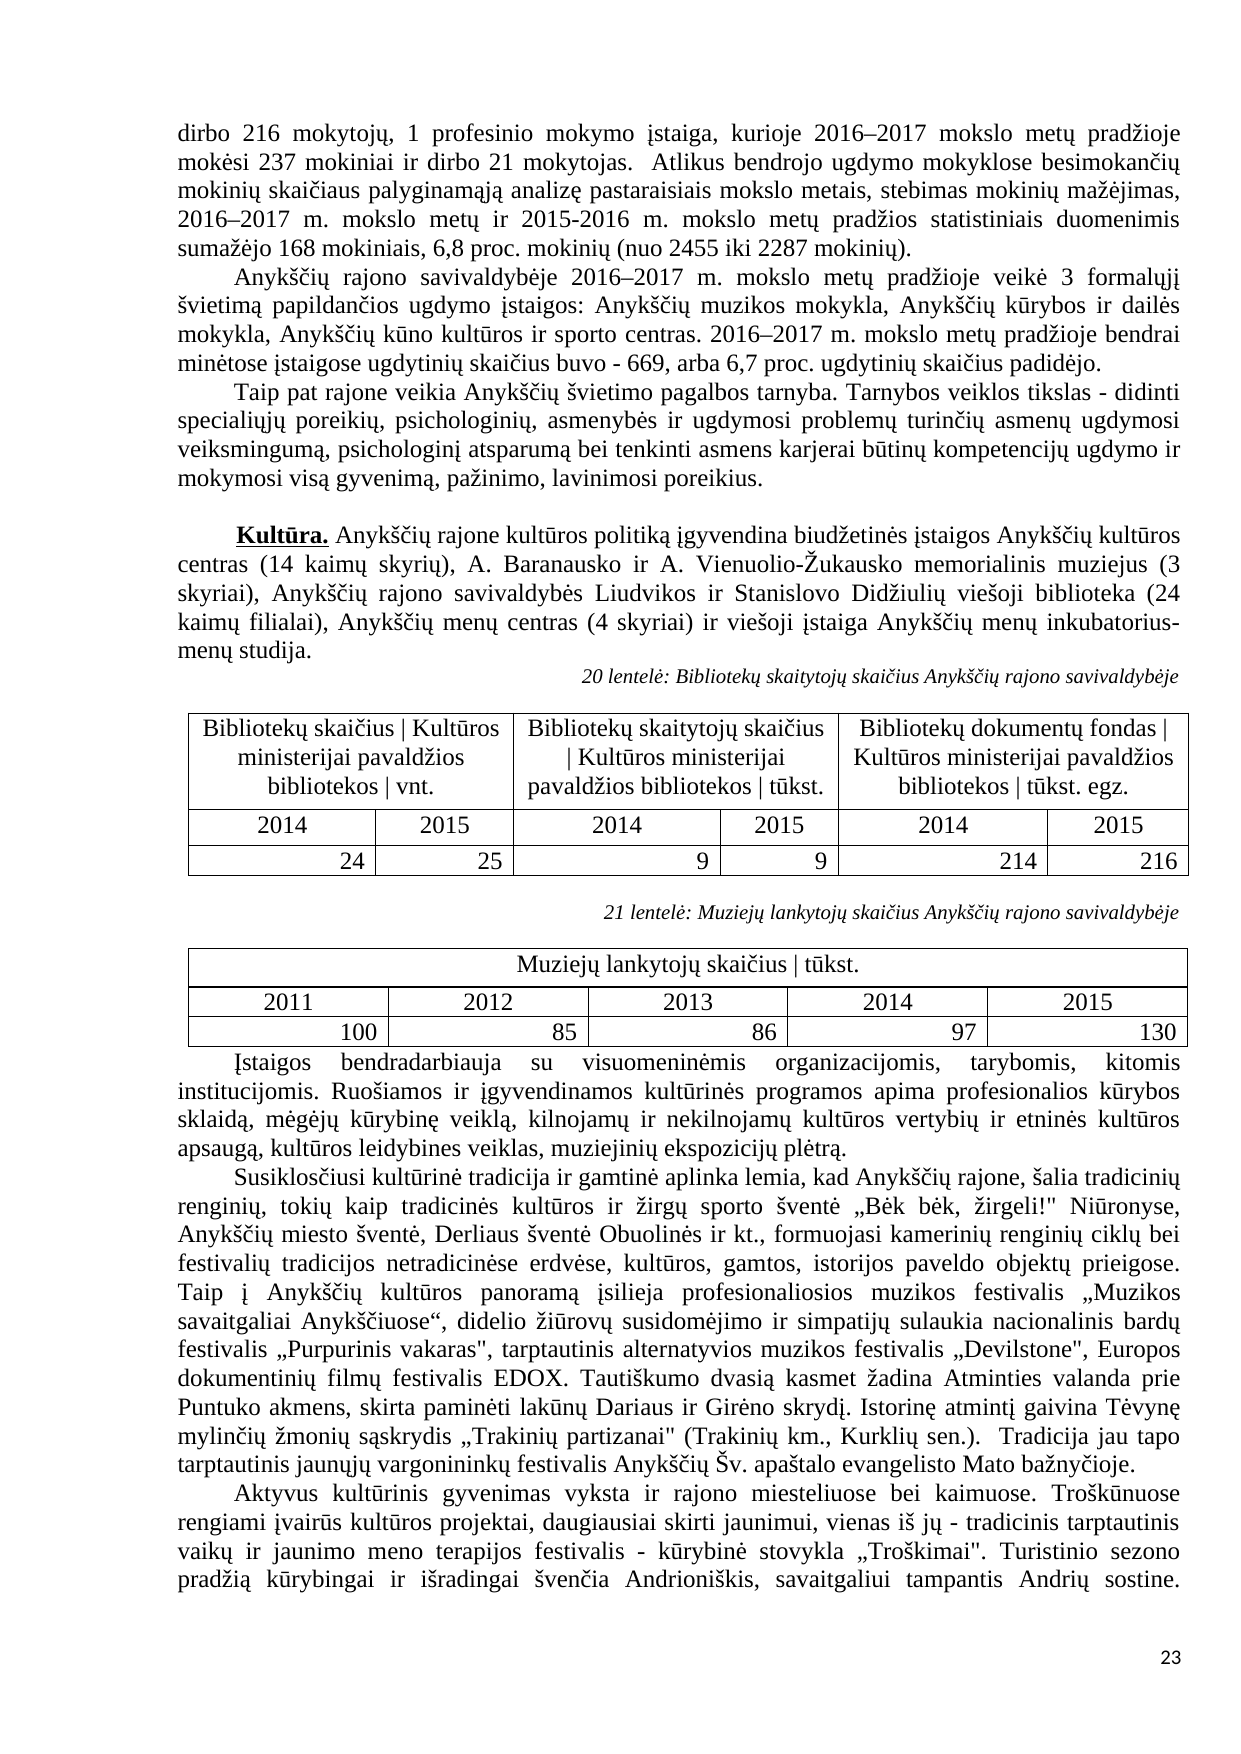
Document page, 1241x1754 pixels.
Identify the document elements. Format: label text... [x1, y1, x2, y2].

table_cell 25 [376, 846, 513, 875]
text Susiklosčiusi kultūrinė tradicija ir gamtinė aplinka lemia, kad Anykščių rajone, šalia tradicinių renginių, tokių kaip tradicinės kultūros ir žirgų sporto šventė „Bėk bėk, žirgeli!" Niūronyse, Anykščių miesto šventė, Derliaus šventė Obuolinės ir kt., formuojasi kamerinių renginių ciklų bei festivalių tradicijos netradicinėse erdvėse, kultūros, gamtos, istorijos paveldo objektų prieigose. Taip į Anykščių kultūros panoramą įsilieja profesionaliosios muzikos festivalis „Muzikos savaitgaliai Anykščiuose“, didelio žiūrovų susidomėjimo ir simpatijų sulaukia nacionalinis bardų festivalis „Purpurinis vakaras", tarptautinis alternatyvios muzikos festivalis „Devilstone", Europos dokumentinių filmų festivalis EDOX. Tautiškumo dvasią kasmet žadina Atminties valanda prie Puntuko akmens, skirta paminėti lakūnų Dariaus ir Girėno skrydį. Istorinę atmintį gaivina Tėvynę mylinčių žmonių sąskrydis „Trakinių partizanai" (Trakinių km., Kurklių sen.). Tradicija jau tapo tarptautinis jaunųjų vargonininkų festivalis Anykščių Šv. apaštalo evangelisto Mato bažnyčioje. [177, 1162, 1181, 1478]
table_cell 9 [721, 846, 838, 875]
table_cell 97 [788, 1017, 987, 1046]
table_header Bibliotekų dokumentų fondas | Kultūros ministerijai pavaldžios bibliotekos | tūkst. egz. [839, 714, 1188, 809]
table_cell 24 [189, 846, 375, 875]
table_cell 85 [389, 1017, 588, 1046]
text Kultūra. Anykščių rajone kultūros politiką įgyvendina biudžetinės įstaigos Anykščių kultūros centras (14 kaimų skyrių), A. Baranausko ir A. Vienuolio-Žukausko memorialinis muziejus (3 skyriai), Anykščių rajono savivaldybės Liudvikos ir Stanislovo Didžiulių viešoji biblioteka (24 kaimų filialai), Anykščių menų centras (4 skyriai) ir viešoji įstaiga Anykščių menų inkubatorius-menų studija. [177, 521, 1181, 664]
text dirbo 216 mokytojų, 1 profesinio mokymo įstaiga, kurioje 2016–2017 mokslo metų pradžioje mokėsi 237 mokiniai ir dirbo 21 mokytojas. Atlikus bendrojo ugdymo mokyklose besimokančių mokinių skaičiaus palyginamąją analizę pastaraisiais mokslo metais, stebimas mokinių mažėjimas, 2016–2017 m. mokslo metų ir 2015-2016 m. mokslo metų pradžios statistiniais duomenimis sumažėjo 168 mokiniais, 6,8 proc. mokinių (nuo 2455 iki 2287 mokinių). [177, 118, 1181, 262]
text Anykščių rajono savivaldybėje 2016–2017 m. mokslo metų pradžioje veikė 3 formalųjį švietimą papildančios ugdymo įstaigos: Anykščių muzikos mokykla, Anykščių kūrybos ir dailės mokykla, Anykščių kūno kultūros ir sporto centras. 2016–2017 m. mokslo metų pradžioje bendrai minėtose įstaigose ugdytinių skaičius buvo - 669, arba 6,7 proc. ugdytinių skaičius padidėjo. [177, 262, 1181, 377]
table_cell 216 [1048, 846, 1188, 875]
table_cell 2011 [189, 988, 388, 1016]
text Įstaigos bendradarbiauja su visuomeninėmis organizacijomis, tarybomis, kitomis institucijomis. Ruošiamos ir įgyvendinamos kultūrinės programos apima profesionalios kūrybos sklaidą, mėgėjų kūrybinę veiklą, kilnojamų ir nekilnojamų kultūros vertybių ir etninės kultūros apsaugą, kultūros leidybines veiklas, muziejinių ekspozicijų plėtrą. [177, 1047, 1181, 1162]
table_cell 2015 [988, 988, 1187, 1016]
text Taip pat rajone veikia Anykščių švietimo pagalbos tarnyba. Tarnybos veiklos tikslas - didinti specialiųjų poreikių, psichologinių, asmenybės ir ugdymosi problemų turinčių asmenų ugdymosi veiksmingumą, psichologinį atsparumą bei tenkinti asmens karjerai būtinų kompetencijų ugdymo ir mokymosi visą gyvenimą, pažinimo, lavinimosi poreikius. [177, 377, 1181, 492]
table_cell 100 [189, 1017, 388, 1046]
text Aktyvus kultūrinis gyvenimas vyksta ir rajono miesteliuose bei kaimuose. Troškūnuose rengiami įvairūs kultūros projektai, daugiausiai skirti jaunimui, vienas iš jų - tradicinis tarptautinis vaikų ir jaunimo meno terapijos festivalis - kūrybinė stovykla „Troškimai". Turistinio sezono pradžią kūrybingai ir išradingai švenčia Andrioniškis, savaitgaliui tampantis Andrių sostine. [177, 1478, 1181, 1593]
table_header Bibliotekų skaičius | Kultūros ministerijai pavaldžios bibliotekos | vnt. [189, 714, 513, 809]
table_cell 214 [839, 846, 1047, 875]
table_cell 2014 [514, 810, 720, 845]
table_cell 2015 [721, 810, 838, 845]
table_cell 2014 [839, 810, 1047, 845]
table_cell 86 [589, 1017, 787, 1046]
table_cell 9 [514, 846, 720, 875]
table_cell 2015 [1048, 810, 1188, 845]
text 21 lentelė: Muziejų lankytojų skaičius Anykščių rajono savivaldybėje [177, 900, 1181, 924]
table_cell 2013 [589, 988, 787, 1016]
table_cell 2014 [189, 810, 375, 845]
table_cell 2015 [376, 810, 513, 845]
table_cell 2012 [389, 988, 588, 1016]
table_header Bibliotekų skaitytojų skaičius | Kultūros ministerijai pavaldžios bibliotekos | tūkst. [514, 714, 838, 809]
table_cell 2014 [788, 988, 987, 1016]
table_cell 130 [988, 1017, 1187, 1046]
text 20 lentelė: Bibliotekų skaitytojų skaičius Anykščių rajono savivaldybėje [177, 664, 1181, 688]
table_header Muziejų lankytojų skaičius | tūkst. [189, 949, 1187, 986]
